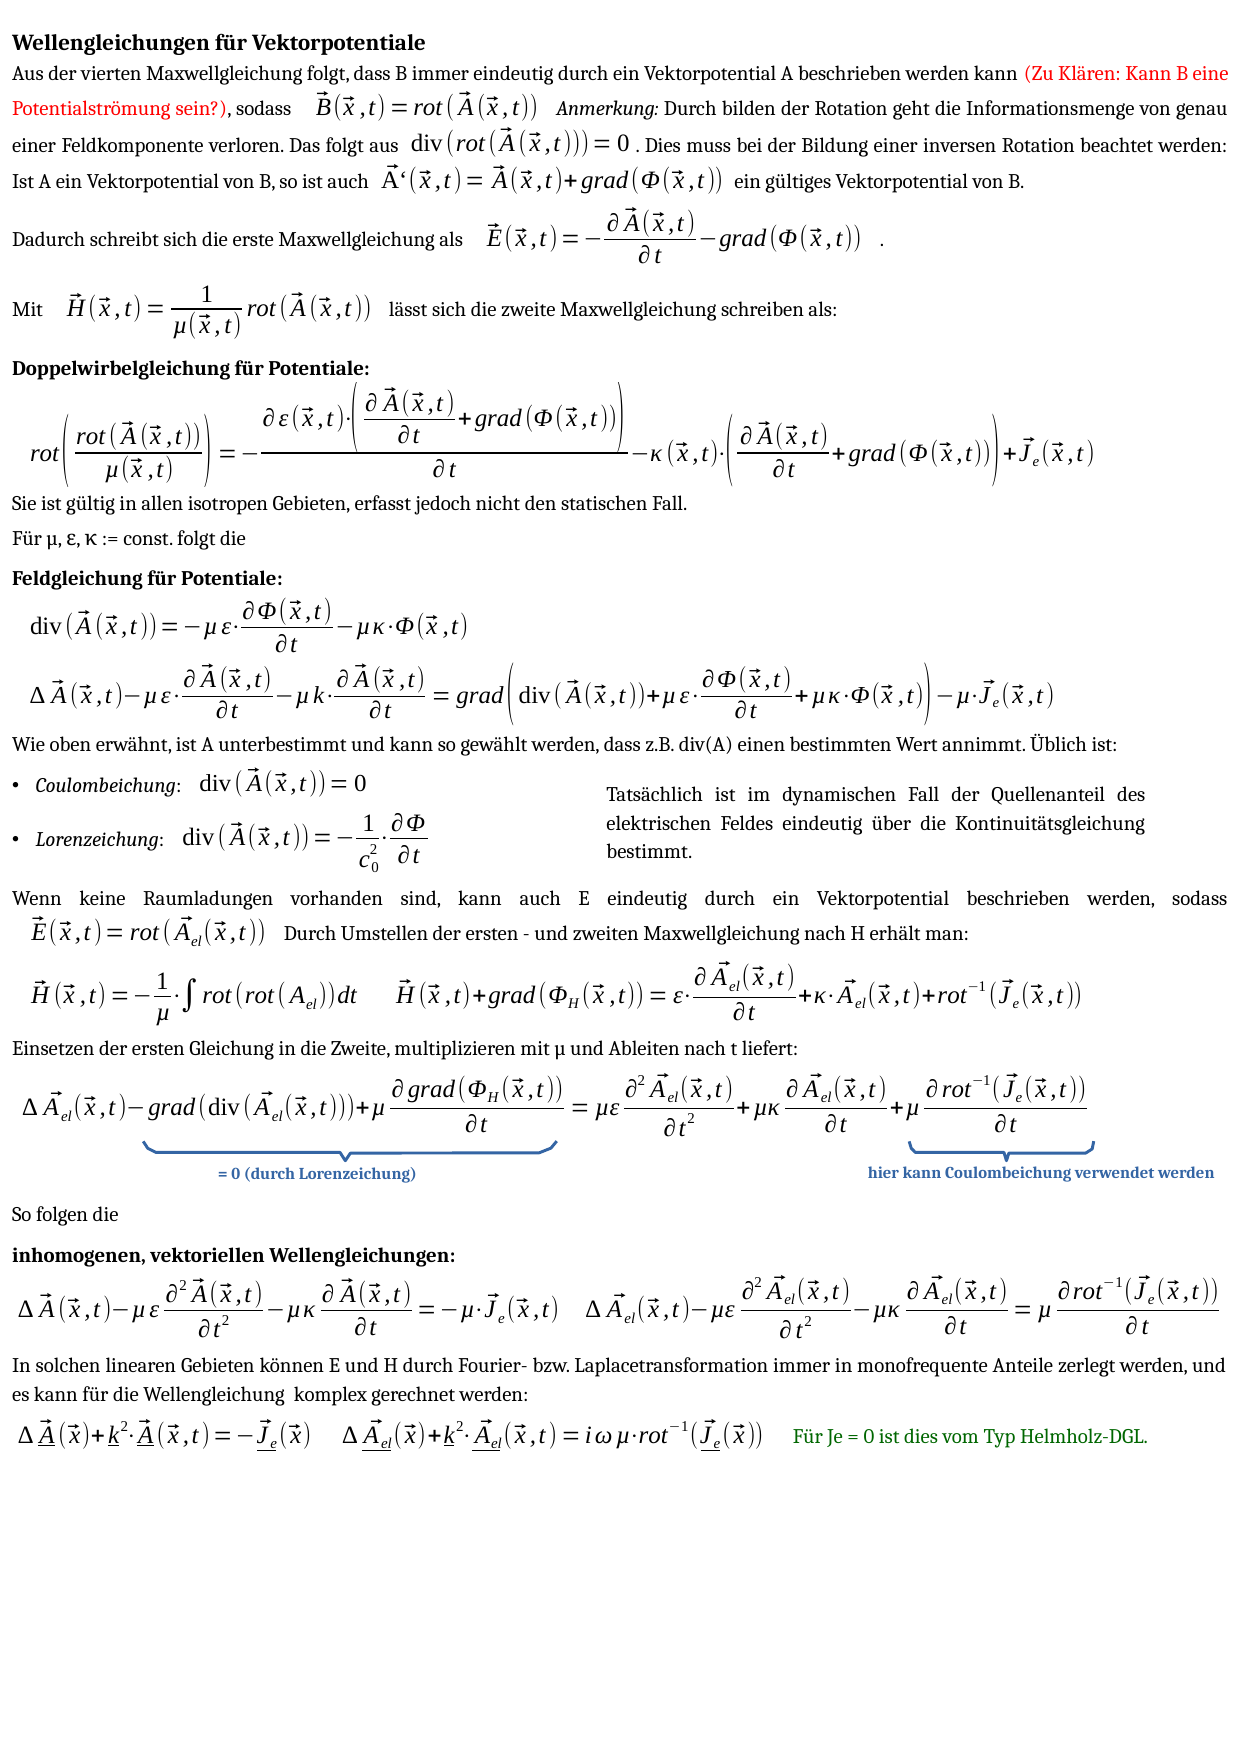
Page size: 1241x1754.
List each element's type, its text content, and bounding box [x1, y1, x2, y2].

list Coulombeichung: [12, 767, 1228, 799]
subtitle Feldgleichung für Potentiale: [12, 567, 1228, 591]
subtitle inhomogenen, vektoriellen Wellengleichungen: [12, 1243, 1228, 1267]
list [606, 864, 1146, 869]
text Sie ist gültig in allen isotropen Gebieten, erfasst jedoch nicht den statischen Fall. [12, 386, 1228, 516]
subtitle Wellengleichungen für Vektorpotentiale [12, 29, 1228, 56]
text In solchen linearen Gebieten können E und H durch Fourier- bzw. Laplacetransformation immer in monofrequente Anteile zerlegt werden, und es kann für die Wellengleichung komplex gerechnet werden: [12, 1354, 1228, 1407]
list Tatsächlich ist im dynamischen Fall der Quellenanteil des elektrischen Feldes eindeutig über die Kontinuitätsgleichung bestimmt. [606, 782, 1146, 864]
subtitle Doppelwirbelgleichung für Potentiale: [12, 356, 1228, 380]
text Für µ, ε, κ := const. folgt die [12, 526, 1228, 550]
text Für Je = 0 ist dies vom Typ Helmholz-DGL. [12, 1417, 1228, 1452]
list Lorenzeichung: [12, 809, 1228, 876]
text Wie oben erwähnt, ist A unterbestimmt und kann so gewählt werden, dass z.B. div(A) einen bestimmten Wert annimmt. Üblich ist: [12, 597, 1228, 756]
text Mit lässt sich die zweite Maxwellgleichung schreiben als: [12, 279, 1228, 339]
text Aus der vierten Maxwellgleichung folgt, dass B immer eindeutig durch ein Vektorpotential A beschrieben werden kann (Zu Klären: Kann B eine Potentialströmung sein?), sodass Anmerkung: Durch bilden der Rotation geht die Informationsmenge von genau einer Feldkomponente verloren. Das folgt aus . Dies muss bei der Bildung einer inversen Rotation beachtet werden: Ist A ein Vektorpotential von B, so ist auch ein gültiges Vektorpotential von B. [12, 62, 1228, 195]
text Dadurch schreibt sich die erste Maxwellgleichung als . [12, 206, 1228, 269]
text Wenn keine Raumladungen vorhanden sind, kann auch E eindeutig durch ein Vektorpotential beschrieben werden, sodass Durch Umstellen der ersten - und zweiten Maxwellgleichung nach H erhält man: [12, 886, 1228, 949]
text So folgen die [12, 1071, 1228, 1227]
text Einsetzen der ersten Gleichung in die Zweite, multiplizieren mit µ und Ableiten nach t liefert: [12, 1037, 1228, 1061]
